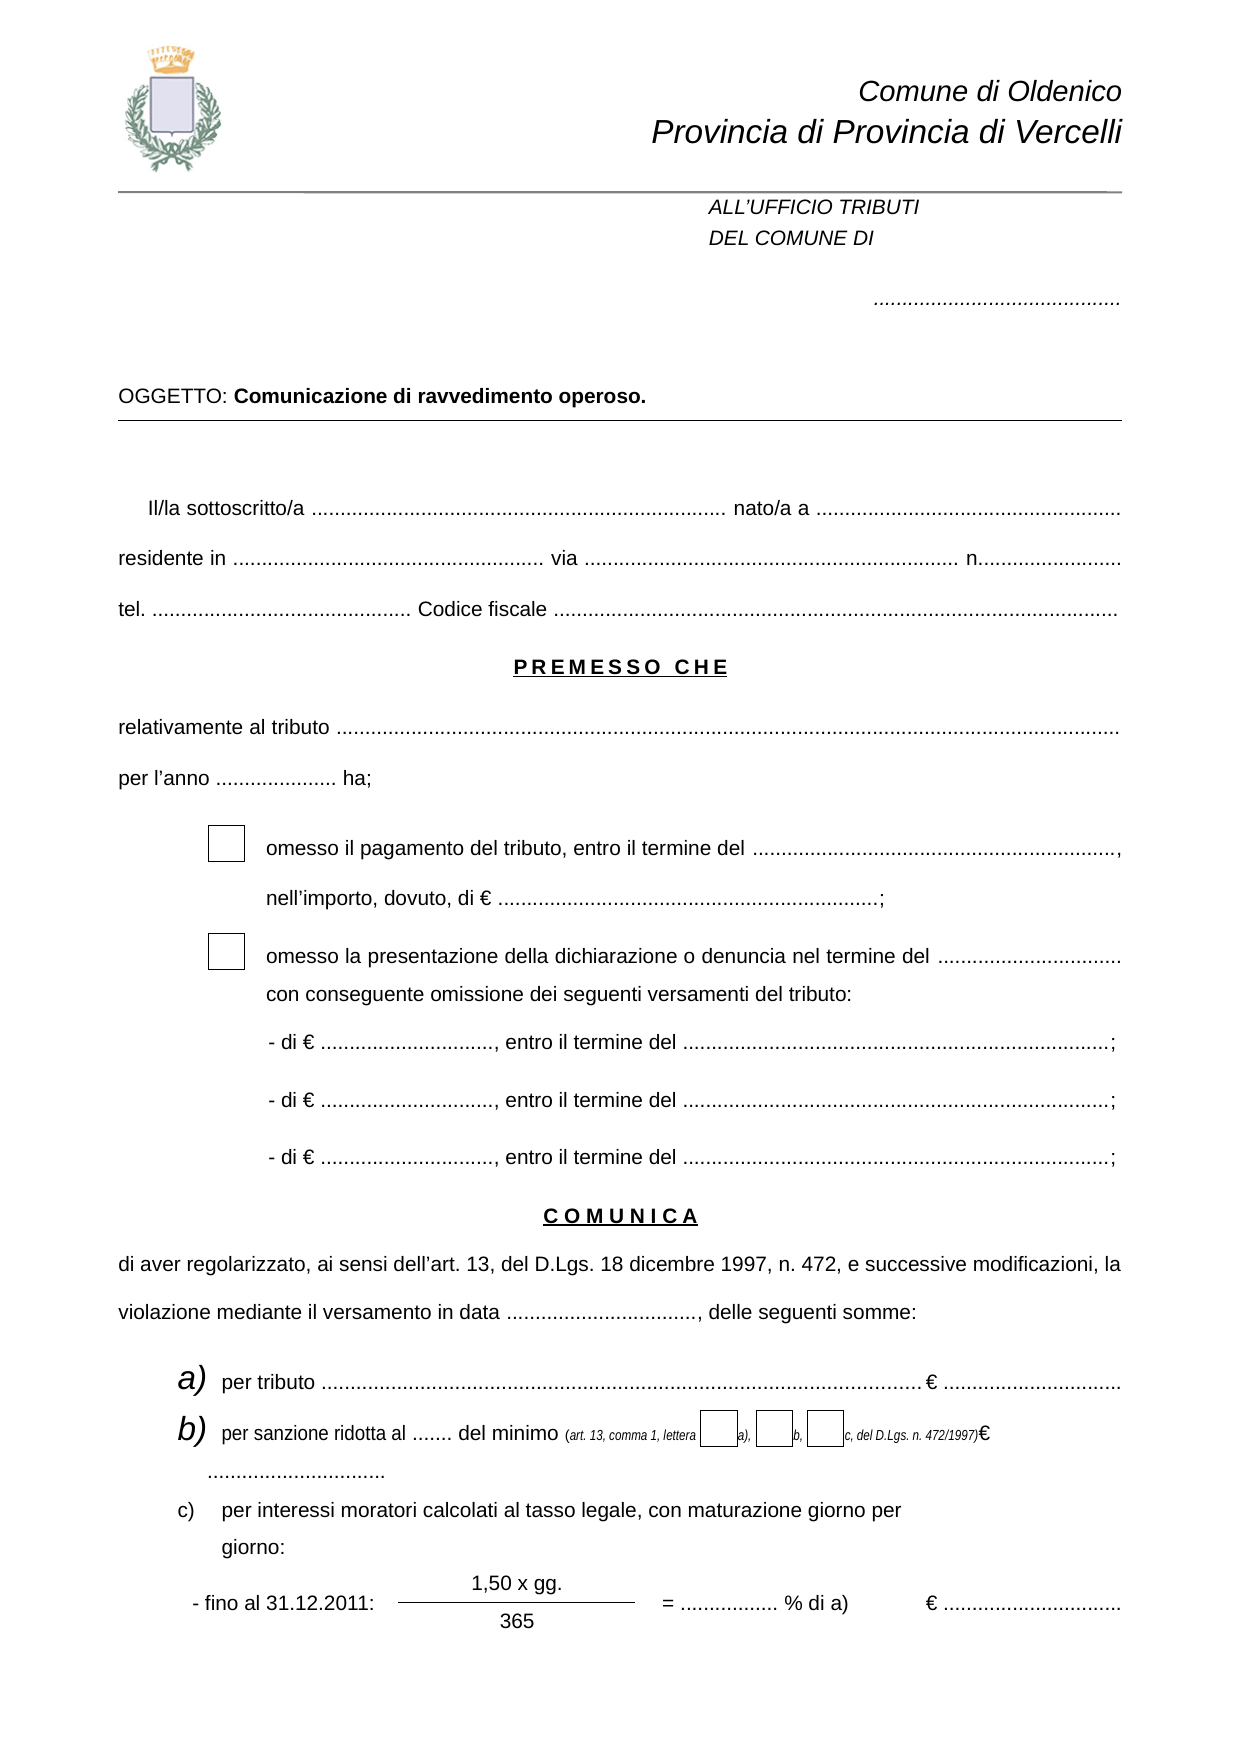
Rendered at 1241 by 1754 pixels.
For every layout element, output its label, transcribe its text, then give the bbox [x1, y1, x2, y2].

text omesso la presentazione della dichiarazione o denuncia nel termine del ................................ con conseguente omissione dei seguenti versamenti del tributo: [118, 932, 1122, 1006]
text Il/la sottoscritto/a ........................................................................ nato/a a ..................................................... residente in ...................................................... via ................................................................. n......................... tel. ............................................. Codice fiscale .................................................................................................. [118, 484, 1122, 623]
text - di € .............................., entro il termine del ..........................................................................; [118, 1076, 1122, 1114]
text - di € .............................., entro il termine del ..........................................................................; [118, 1133, 1122, 1172]
list per tributo € ............................... [177, 1358, 1122, 1396]
picture [122, 43, 224, 175]
text - di € .............................., entro il termine del ..........................................................................; [118, 1018, 1122, 1057]
text ........................................... [118, 274, 1122, 312]
text ALL’UFFICIO TRIBUTI [709, 195, 1122, 219]
text relativamente al tributo ........................................................................................................................................ per l’anno ..................... ha; [118, 703, 1122, 792]
text OGGETTO: Comunicazione di ravvedimento operoso. [118, 384, 1122, 408]
text - fino al 31.12.2011: = ................. % di a) € ............................... [843, 1595, 1122, 1614]
text 1,50 x gg. [192, 1571, 1122, 1595]
text omesso il pagamento del tributo, entro il termine del ..............................................................., nell’importo, dovuto, di € ..................................................................; [118, 824, 1122, 913]
text C O M U N I C A [118, 1203, 1122, 1227]
text giorno: [221, 1535, 1122, 1559]
list per interessi moratori calcolati al tasso legale, con maturazione giorno per [177, 1498, 1122, 1522]
list per sanzione ridotta al ....... del minimo (art. 13, comma 1, lettera a), b, c, del D.Lgs. n. 472/1997) € ............................... [177, 1409, 1122, 1486]
text 365 [192, 1614, 1122, 1633]
text - fino al 31.12.2011: = ................. % di a) € ............................... [192, 1595, 845, 1614]
text PREMESSO CHE [118, 655, 1122, 679]
text di aver regolarizzato, ai sensi dell’art. 13, del D.Lgs. 18 dicembre 1997, n. 472, e successive modificazioni, la violazione mediante il versamento in data ................................., delle seguenti somme: [118, 1252, 1122, 1326]
text DEL COMUNE DI [709, 226, 1122, 250]
